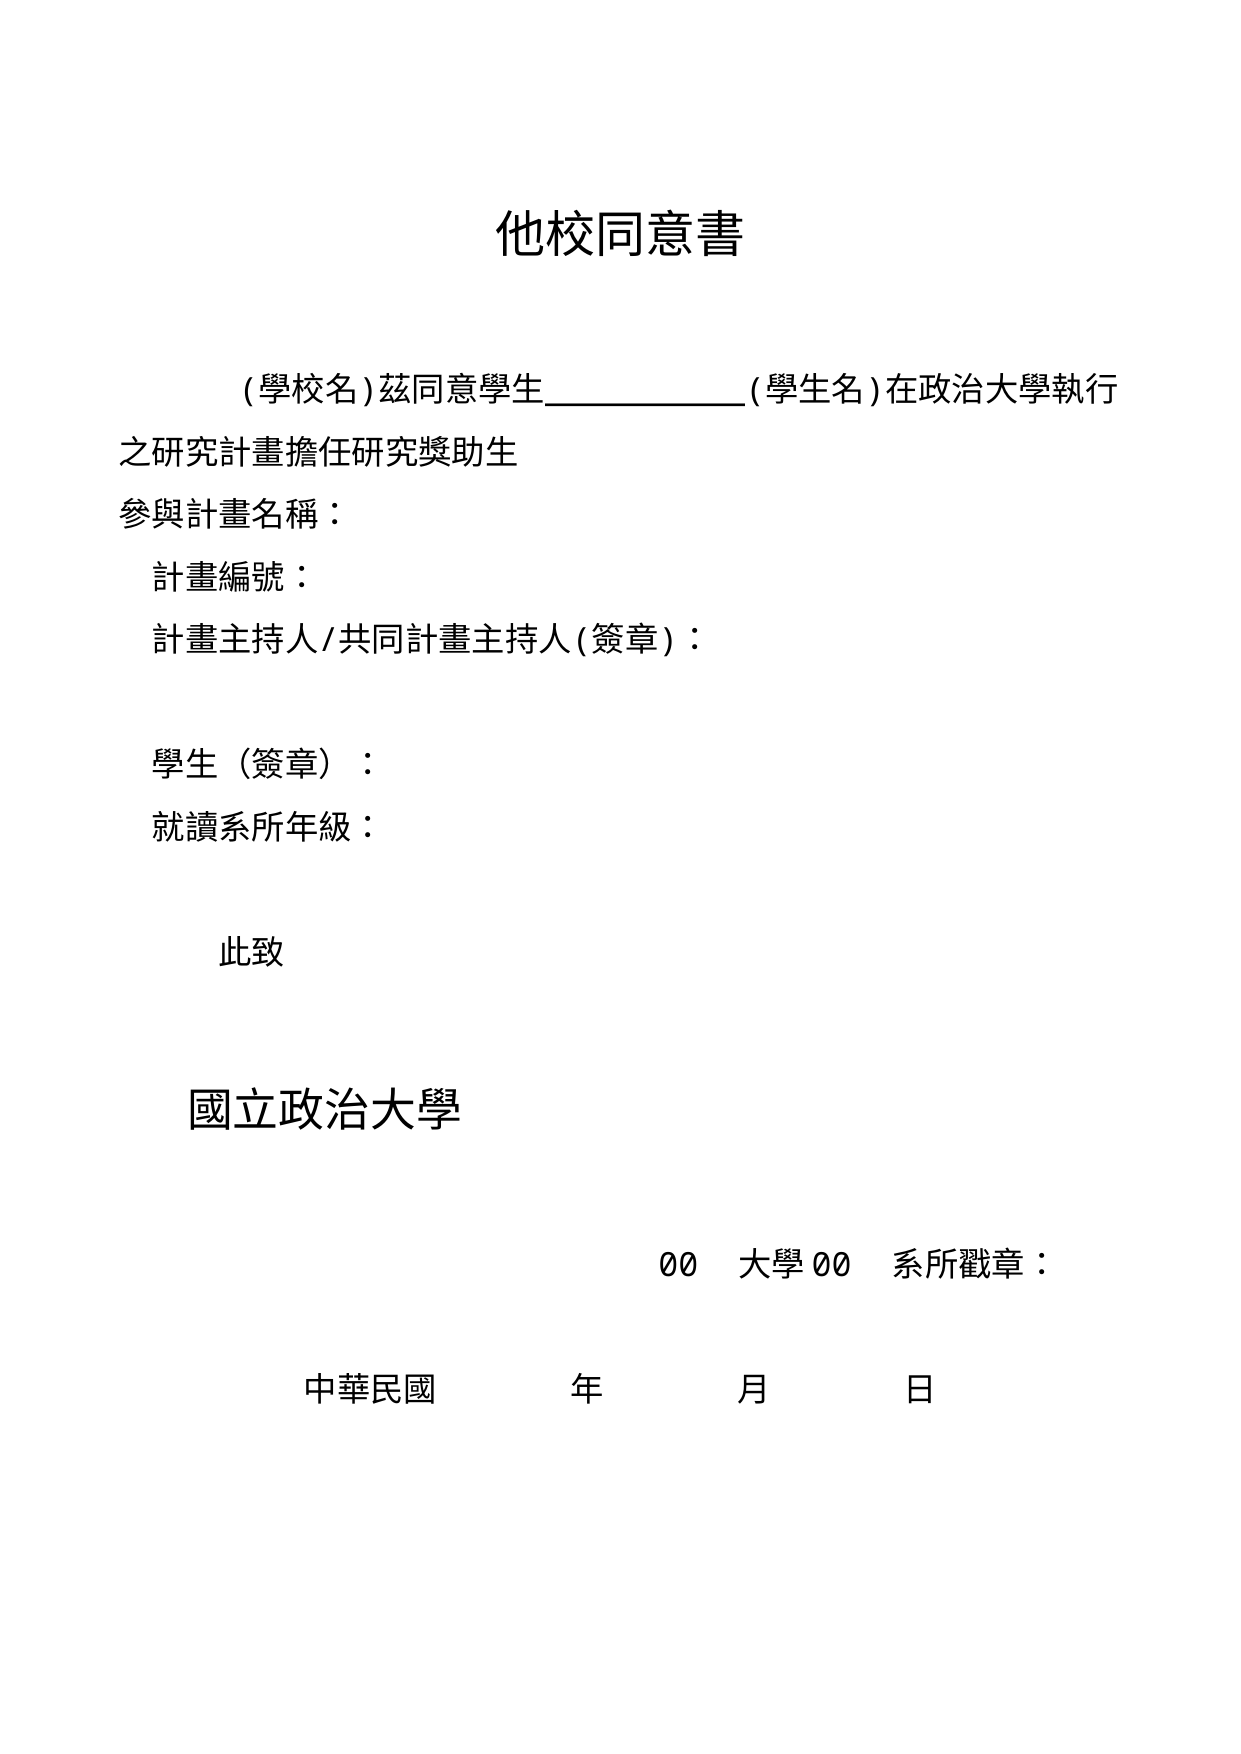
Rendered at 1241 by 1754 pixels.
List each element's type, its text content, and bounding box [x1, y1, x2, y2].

text 此致 [118, 908, 1122, 971]
text 00 大學00 系所戳章： [118, 1221, 1122, 1283]
text 國立政治大學 [118, 1033, 1122, 1158]
text (學校名)茲同意學生__________(學生名)在政治大學執行之研究計畫擔任研究獎助生 [118, 346, 1122, 471]
text 計畫編號： [118, 533, 1122, 596]
text 就讀系所年級： [118, 783, 1122, 846]
text 參與計畫名稱： [118, 471, 1122, 533]
text 計畫主持人/共同計畫主持人(簽章)： [118, 596, 1122, 658]
text 他校同意書 [118, 158, 1122, 283]
text 中華民國 年 月 日 [118, 1346, 1122, 1408]
text 學生（簽章）： [118, 721, 1122, 783]
